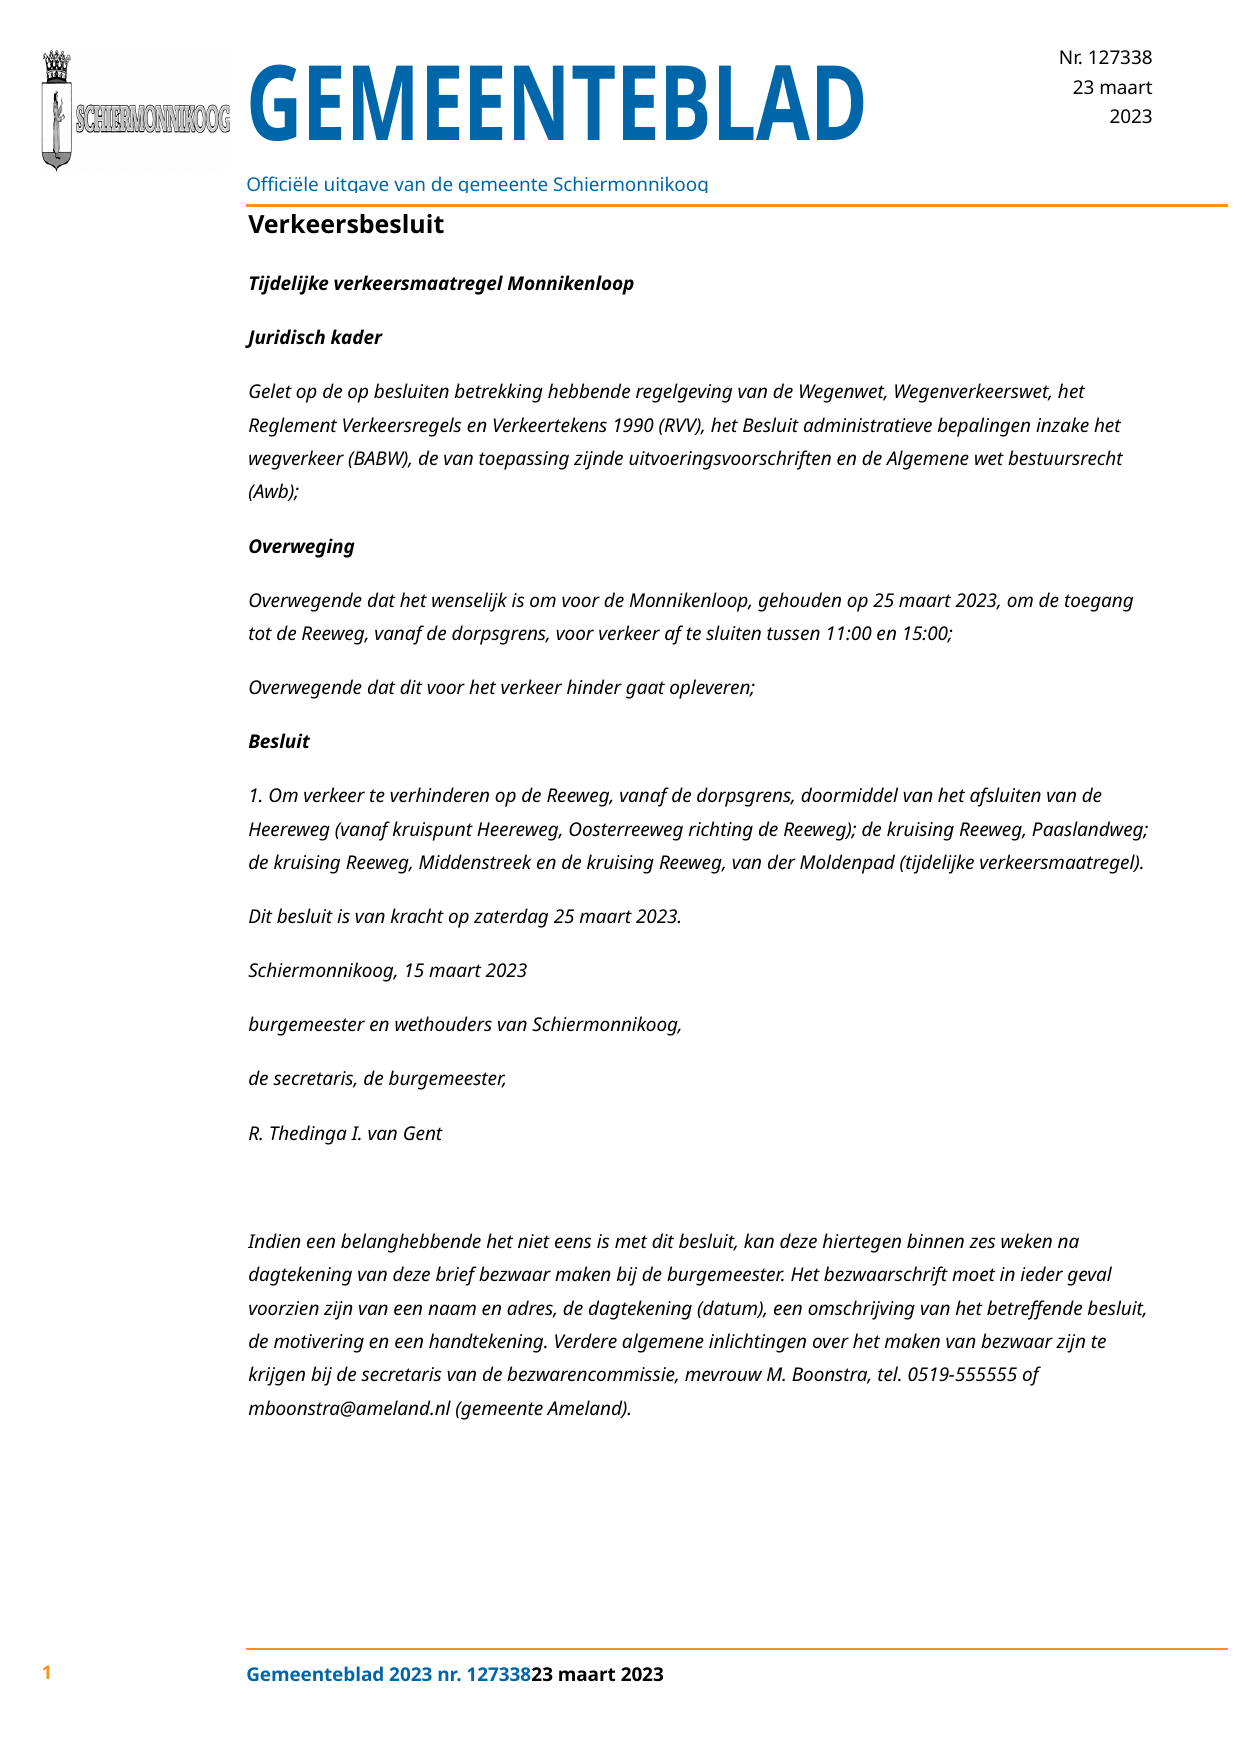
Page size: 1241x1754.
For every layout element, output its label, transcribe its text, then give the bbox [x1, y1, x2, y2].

text 1. Om verkeer te verhinderen op de Reeweg, vanaf de dorpsgrens, doormiddel van het afsluiten van de Heereweg (vanaf kruispunt Heereweg, Oosterreeweg richting de Reeweg); de kruising Reeweg, Paaslandweg; de kruising Reeweg, Middenstreek en de kruising Reeweg, van der Moldenpad (tijdelijke verkeersmaatregel). [248, 782, 1152, 875]
text Dit besluit is van kracht op zaterdag 25 maart 2023. [248, 903, 1152, 929]
text Overwegende dat het wenselijk is om voor de Monnikenloop, gehouden op 25 maart 2023, om de toegang tot de Reeweg, vanaf de dorpsgrens, voor verkeer af te sluiten tussen 11:00 en 15:00; [248, 587, 1152, 646]
text Juridisch kader [248, 324, 1152, 350]
text Besluit [248, 728, 1152, 754]
text Indien een belanghebbende het niet eens is met dit besluit, kan deze hiertegen binnen zes weken na dagtekening van deze brief bezwaar maken bij de burgemeester. Het bezwaarschrift moet in ieder geval voorzien zijn van een naam en adres, de dagtekening (datum), een omschrijving van het betreffende besluit, de motivering en een handtekening. Verdere algemene inlichtingen over het maken van bezwaar zijn te krijgen bij de secretaris van de bezwarencommissie, mevrouw M. Boonstra, tel. 0519-555555 of mboonstra@ameland.nl (gemeente Ameland). [248, 1228, 1152, 1421]
text Gelet op de op besluiten betrekking hebbende regelgeving van de Wegenwet, Wegenverkeerswet, het Reglement Verkeersregels en Verkeertekens 1990 (RVV), het Besluit administratieve bepalingen inzake het wegverkeer (BABW), de van toepassing zijnde uitvoeringsvoorschriften en de Algemene wet bestuursrecht (Awb); [248, 378, 1152, 504]
text de secretaris, de burgemeester, [248, 1066, 1152, 1091]
text Overwegende dat dit voor het verkeer hinder gaat opleveren; [248, 674, 1152, 700]
text Tijdelijke verkeersmaatregel Monnikenloop [248, 270, 1152, 296]
text burgemeester en wethouders van Schiermonnikoog, [248, 1012, 1152, 1037]
text Overweging [248, 533, 1152, 558]
picture [41, 47, 231, 172]
text Verkeersbesluit [248, 207, 1152, 241]
text R. Thedinga I. van Gent [248, 1120, 1152, 1145]
text Schiermonnikoog, 15 maart 2023 [248, 957, 1152, 983]
